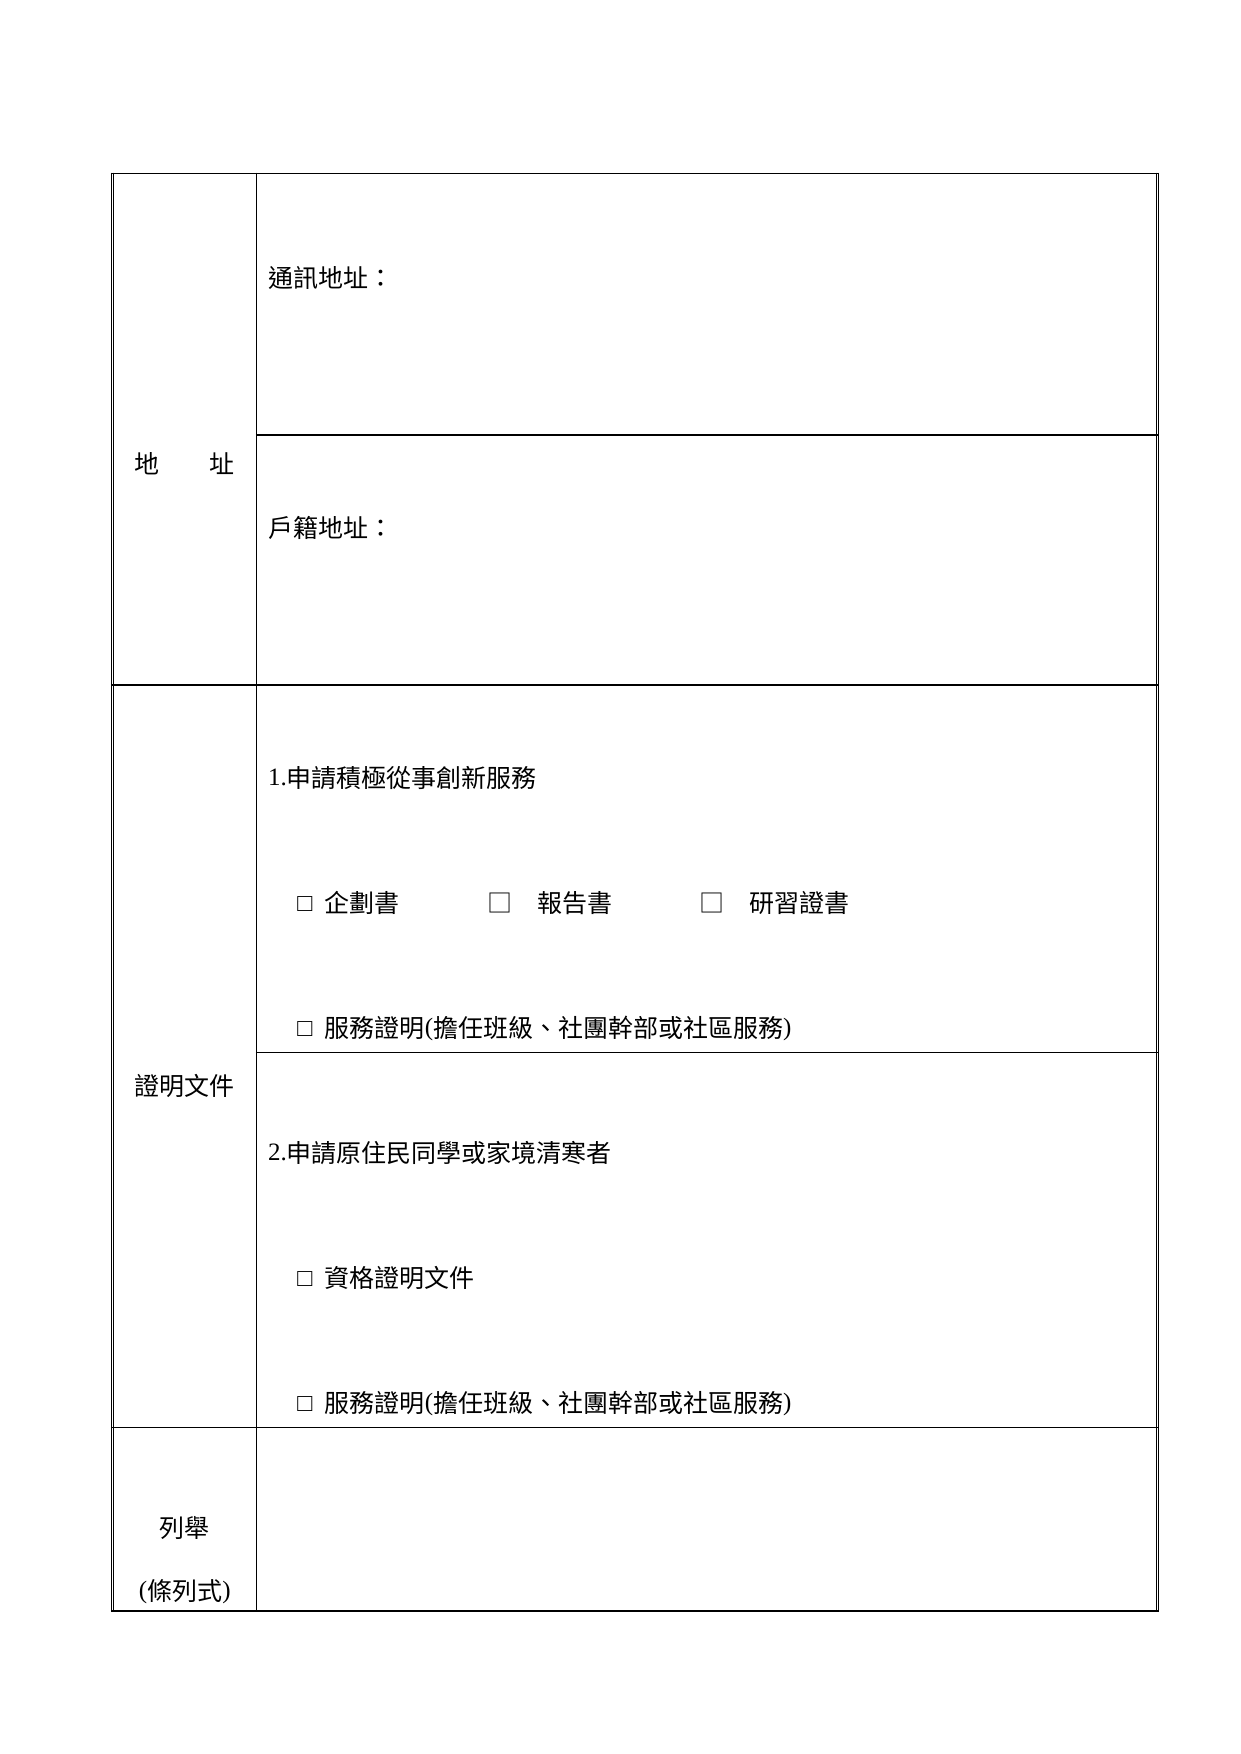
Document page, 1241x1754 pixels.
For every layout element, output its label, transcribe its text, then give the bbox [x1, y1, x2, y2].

table_cell 戶籍地址： [257, 436, 1156, 684]
table_cell 列舉 (條列式) [114, 1428, 256, 1610]
table_cell 2.申請原住民同學或家境清寒者 □ 資格證明文件 □ 服務證明(擔任班級、社團幹部或社區服務) [257, 1053, 1156, 1427]
table_cell 1.申請積極從事創新服務 □ 企劃書 □ 報告書 □ 研習證書 □ 服務證明(擔任班級、社團幹部或社區服務) [257, 686, 1156, 1052]
table_cell 證明文件 [114, 686, 256, 1427]
table_cell 通訊地址： [257, 174, 1156, 434]
table_cell 地 址 [114, 174, 256, 684]
table_cell [257, 1428, 1156, 1610]
